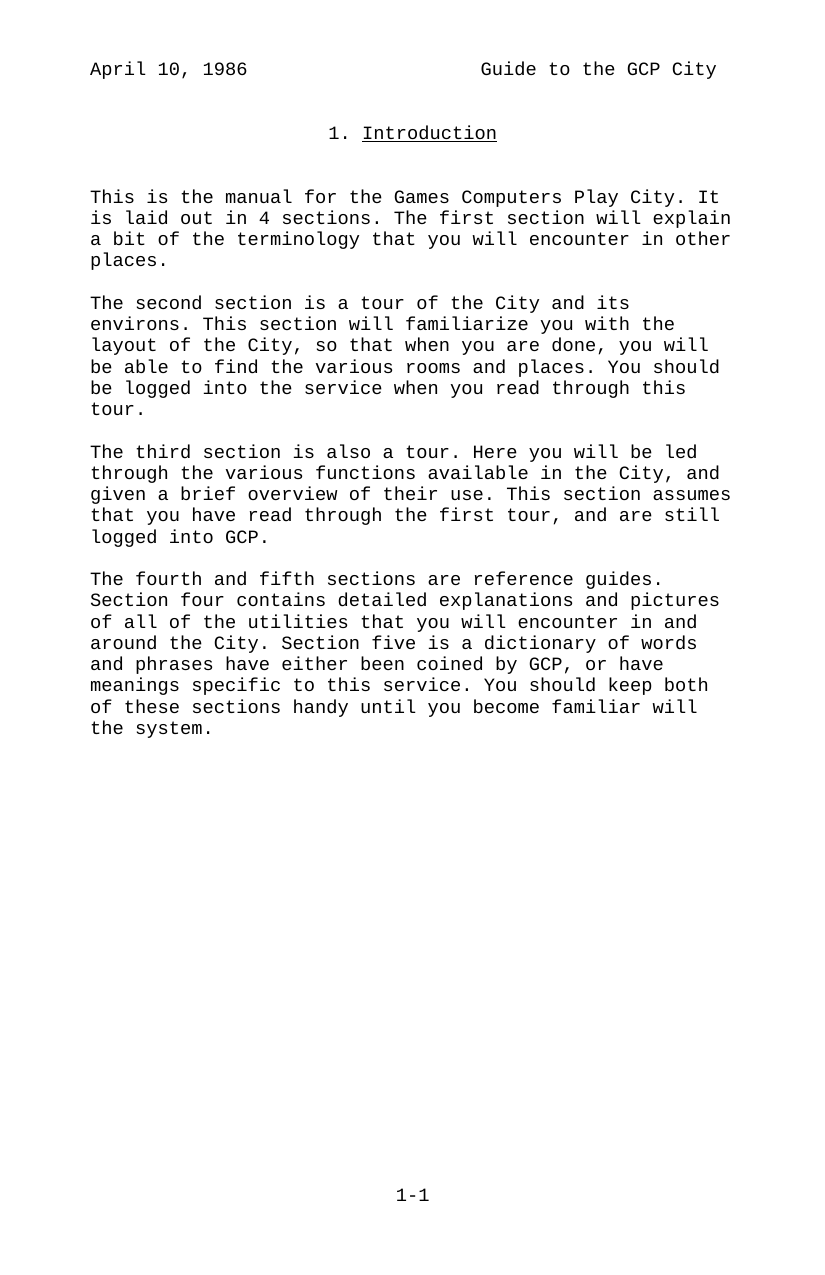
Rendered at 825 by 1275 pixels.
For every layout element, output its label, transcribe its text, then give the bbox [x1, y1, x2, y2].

text The fourth and fifth sections are reference guides. Section four contains detailed explanations and pic­tures of all of the utilities that you will encounter in and around the City. Section five is a dictionary of words and phrases have either been coined by GCP, or have meanings specific to this service. You should keep both of these sections handy until you become familiar will the system. [90, 570, 735, 740]
text April 10, 1986 Guide to the GCP City [90, 60, 735, 81]
text The second section is a tour of the City and its environs. This section will familiarize you with the layout of the City, so that when you are done, you will be able to find the various rooms and places. You should be logged into the service when you read through this tour. [90, 294, 735, 421]
text 1-1 [90, 1186, 735, 1207]
text This is the manual for the Games Computers Play City. It is laid out in 4 sections. The first section will explain a bit of the terminology that you will encounter in other places. [90, 187, 735, 272]
text 1. Introduction [90, 124, 735, 145]
text The third section is also a tour. Here you will be led through the various functions available in the City, and given a brief overview of their use. This section assumes that you have read through the first tour, and are still logged into GCP. [90, 442, 735, 549]
